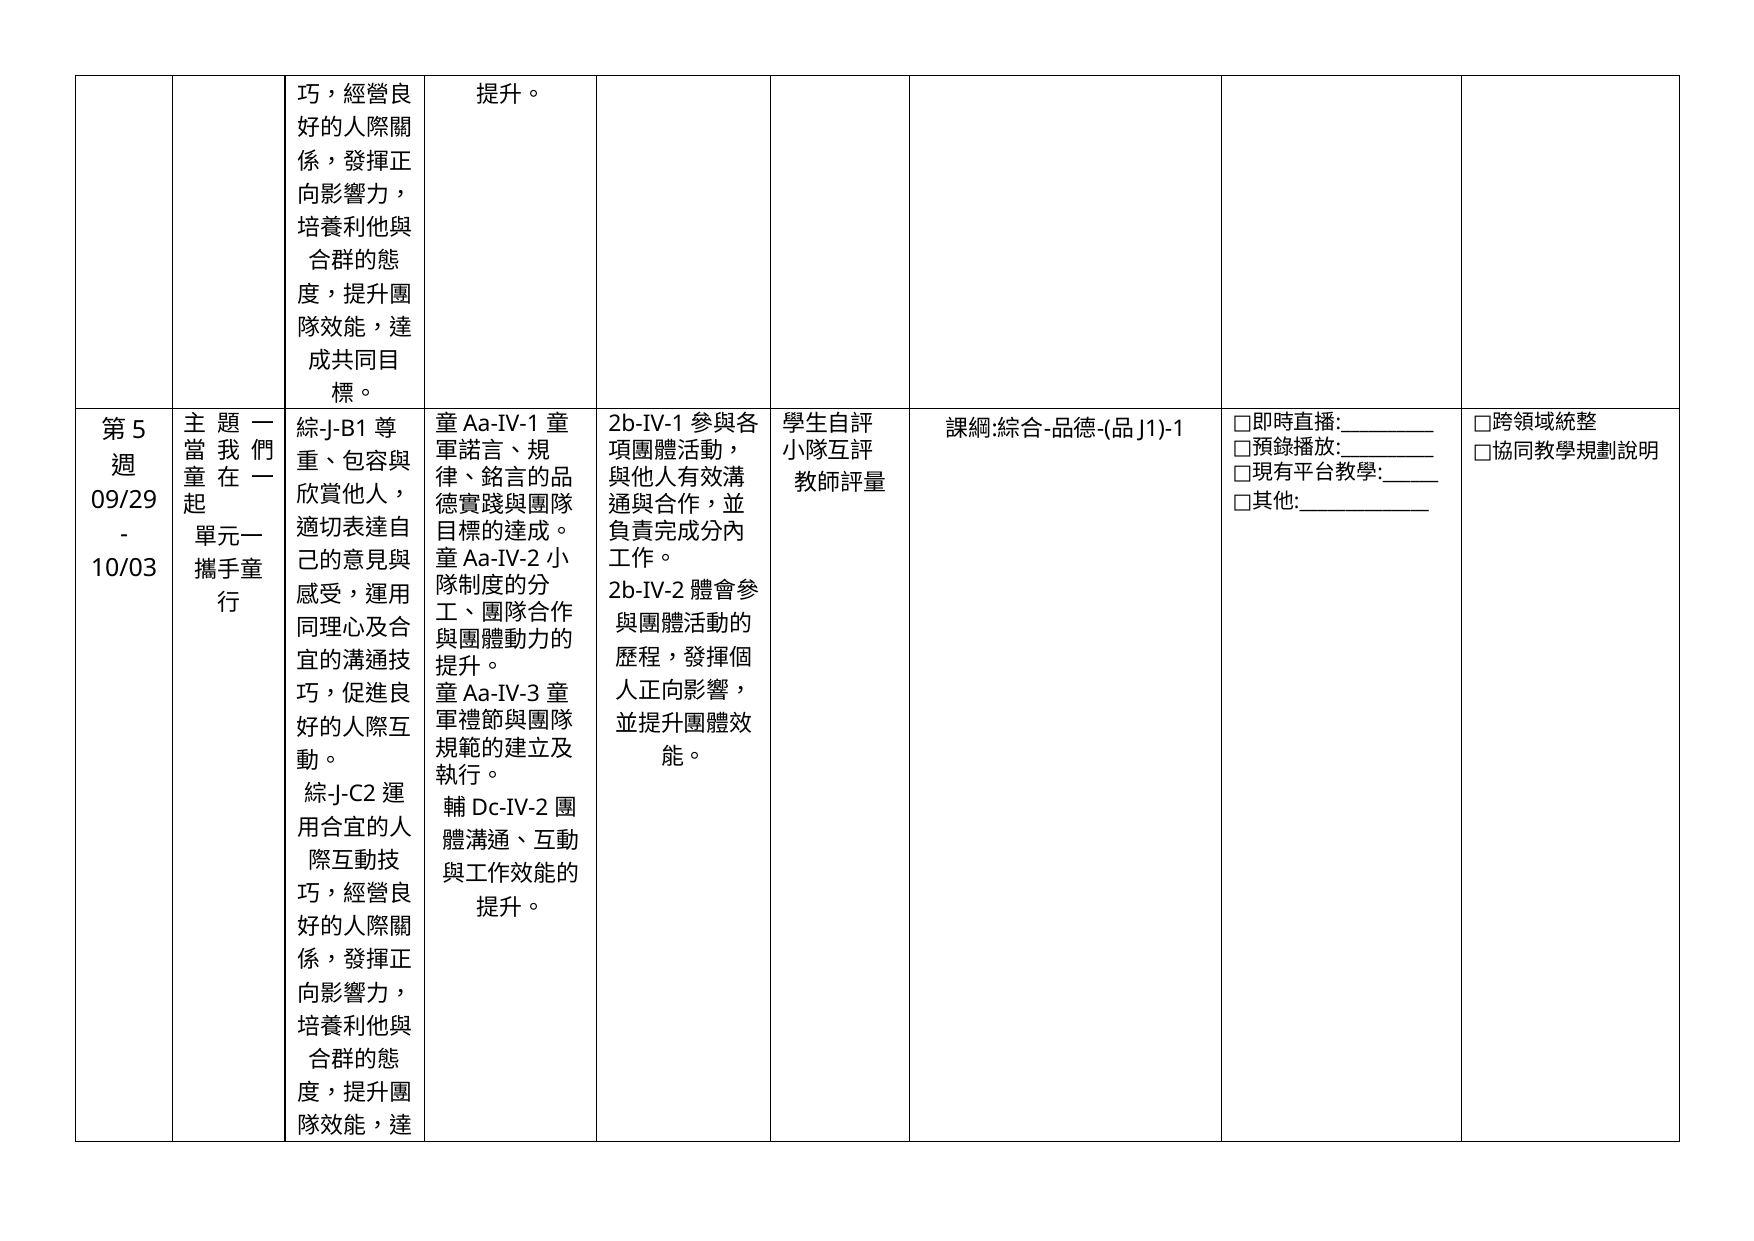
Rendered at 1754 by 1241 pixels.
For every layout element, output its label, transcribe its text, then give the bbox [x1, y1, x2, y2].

table_cell 童Aa-IV-1 童軍諾言、規律、銘言的品德實踐與團隊目標的達成。 童Aa-IV-2 小隊制度的分工、團隊合作與團體動力的提升。 童Aa-IV-3 童軍禮節與團隊規範的建立及執行。 輔Dc-IV-2 團體溝通、互動與工作效能的提升。 [425, 409, 596, 1141]
table_cell 主題一當我們童在一起 單元一攜手童行 [173, 409, 284, 1141]
table_cell 2b-IV-1 參與各項團體活動，與他人有效溝通與合作，並負責完成分內工作。 2b-IV-2 體會參與團體活動的歷程，發揮個人正向影響，並提升團體效能。 [597, 409, 770, 1141]
table_cell [1222, 76, 1461, 408]
table_cell 提升。 [425, 76, 596, 408]
table_cell [1462, 76, 1679, 408]
table_cell 學生自評 小隊互評 教師評量 [771, 409, 909, 1141]
table_cell [771, 76, 909, 408]
table_cell □即時直播:__________ □預錄播放:__________ □現有平台教學:______ □其他:______________ [1222, 409, 1461, 1141]
table_cell [597, 76, 770, 408]
table_cell [173, 76, 284, 408]
table_cell [76, 76, 172, 408]
table_cell □跨領域統整 □協同教學規劃說明 [1462, 409, 1679, 1141]
table_cell 綜-J-B1 尊重、包容與欣賞他人，適切表達自己的意見與感受，運用同理心及合宜的溝通技巧，促進良好的人際互動。 綜-J-C2 運用合宜的人際互動技巧，經營良好的人際關係，發揮正向影響力，培養利他與合群的態度，提升團隊效能，達 [286, 409, 424, 1141]
table_cell 巧，經營良好的人際關係，發揮正向影響力，培養利他與合群的態度，提升團隊效能，達成共同目標。 [286, 76, 424, 408]
table_cell 第5週 09/29-10/03 [76, 409, 172, 1141]
table_cell 課綱:綜合-品德-(品J1)-1 [910, 409, 1221, 1141]
table_cell [910, 76, 1221, 408]
